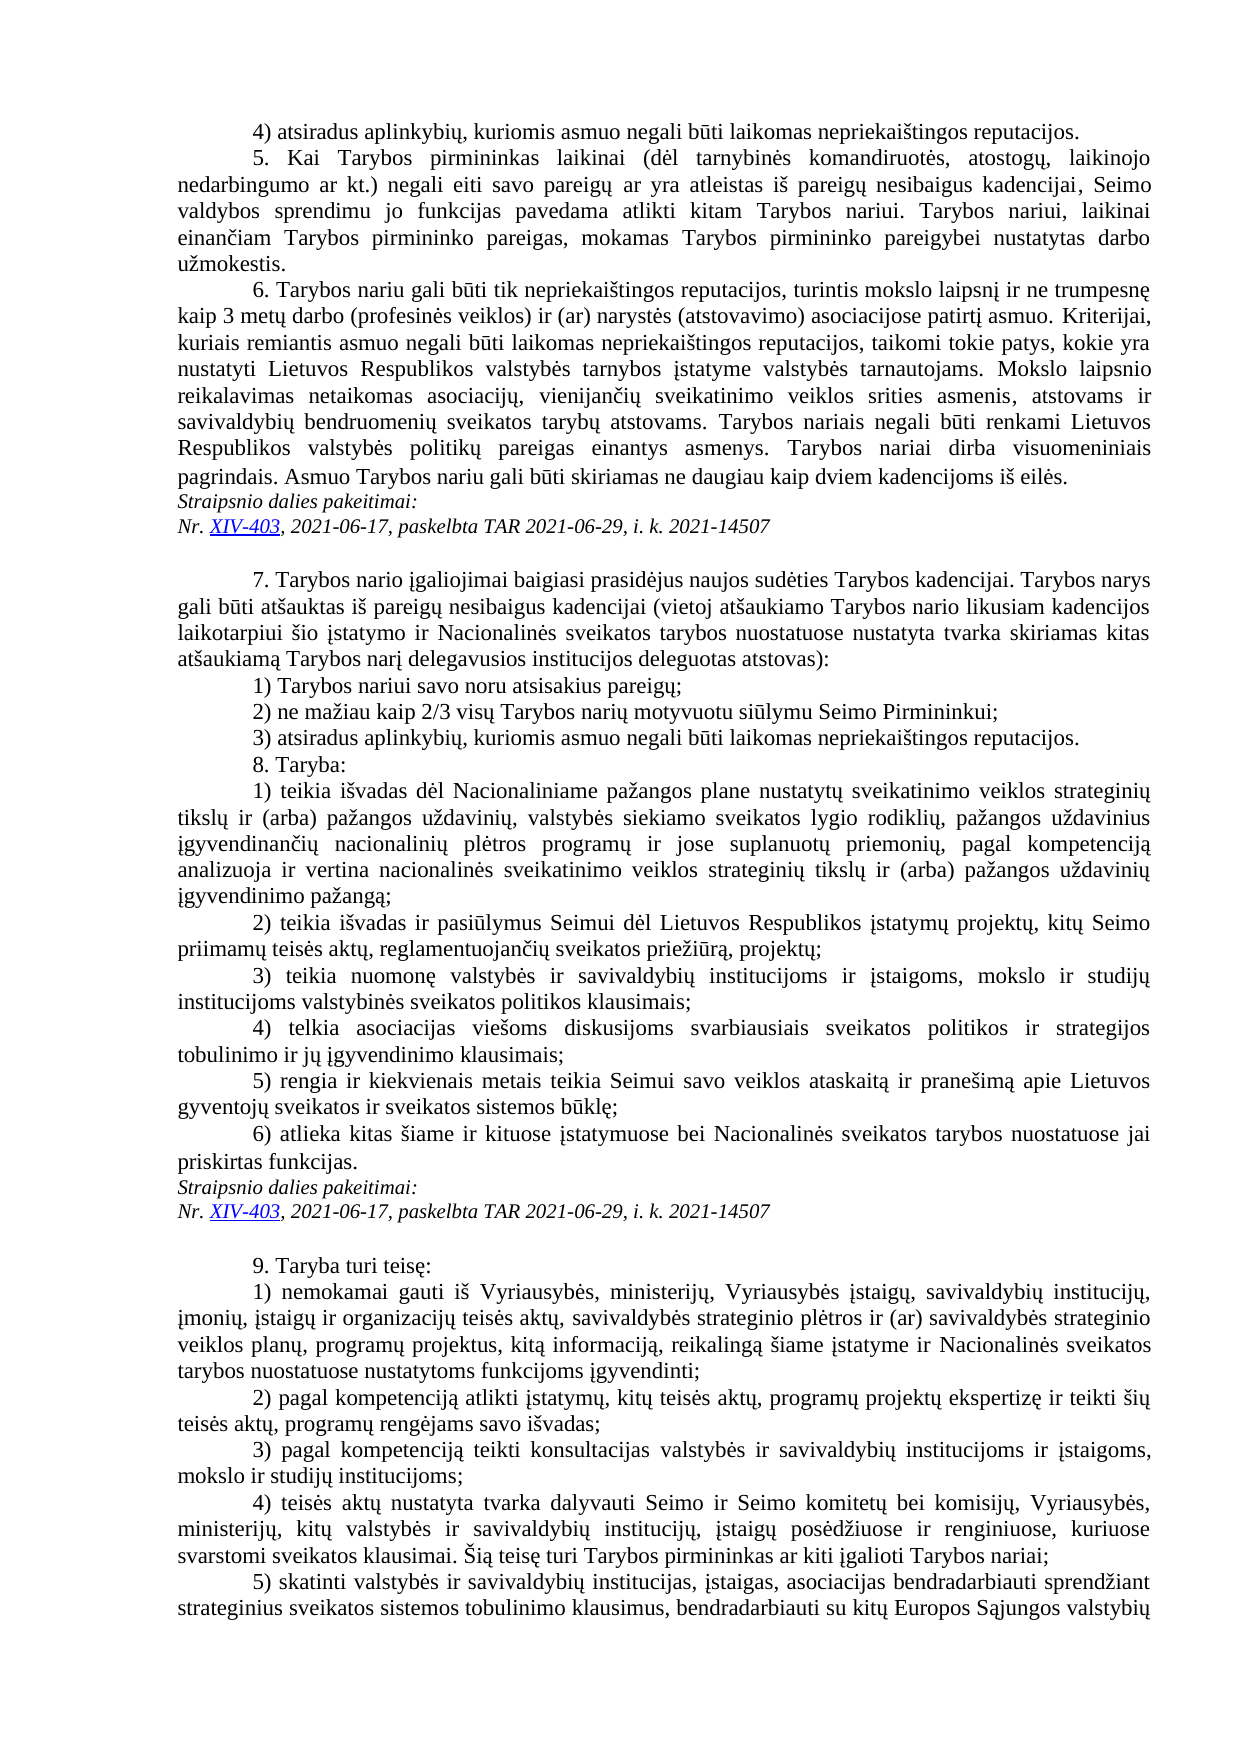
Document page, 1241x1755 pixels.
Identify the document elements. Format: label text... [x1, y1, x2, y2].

text Straipsnio dalies pakeitimai: [177, 1175, 1152, 1199]
text 3) pagal kompetenciją teikti konsultacijas valstybės ir savivaldybių institucijoms ir įstaigoms, mokslo ir studijų institucijoms; [177, 1436, 1152, 1489]
text Nr. XIV-403, 2021-06-17, paskelbta TAR 2021-06-29, i. k. 2021-14507 [177, 513, 1152, 538]
text 3) teikia nuomonę valstybės ir savivaldybių institucijoms ir įstaigoms, mokslo ir studijų institucijoms valstybinės sveikatos politikos klausimais; [177, 962, 1152, 1014]
text 2) ne mažiau kaip 2/3 visų Tarybos narių motyvuotu siūlymu Seimo Pirmininkui; [177, 698, 1152, 724]
text 4) teisės aktų nustatyta tvarka dalyvauti Seimo ir Seimo komitetų bei komisijų, Vyriausybės, ministerijų, kitų valstybės ir savivaldybių institucijų, įstaigų posėdžiuose ir renginiuose, kuriuose svarstomi sveikatos klausimai. Šią teisę turi Tarybos pirmininkas ar kiti įgalioti Tarybos nariai; [177, 1489, 1152, 1568]
text 8. Taryba: [177, 751, 1152, 777]
text 1) Tarybos nariui savo noru atsisakius pareigų; [177, 672, 1152, 698]
text Nr. XIV-403, 2021-06-17, paskelbta TAR 2021-06-29, i. k. 2021-14507 [177, 1199, 1152, 1223]
text 2) teikia išvadas ir pasiūlymus Seimui dėl Lietuvos Respublikos įstatymų projektų, kitų Seimo priimamų teisės aktų, reglamentuojančių sveikatos priežiūrą, projektų; [177, 909, 1152, 962]
text 4) telkia asociacijas viešoms diskusijoms svarbiausiais sveikatos politikos ir strategijos tobulinimo ir jų įgyvendinimo klausimais; [177, 1014, 1152, 1067]
text 4) atsiradus aplinkybių, kuriomis asmuo negali būti laikomas nepriekaištingos reputacijos. [177, 118, 1152, 144]
text Straipsnio dalies pakeitimai: [177, 489, 1152, 513]
text 5. Kai Tarybos pirmininkas laikinai (dėl tarnybinės komandiruotės, atostogų, laikinojo nedarbingumo ar kt.) negali eiti savo pareigų ar yra atleistas iš pareigų nesibaigus kadencijai, Seimo valdybos sprendimu jo funkcijas pavedama atlikti kitam Tarybos nariui. Tarybos nariui, laikinai einančiam Tarybos pirmininko pareigas, mokamas Tarybos pirmininko pareigybei nustatytas darbo užmokestis. [177, 144, 1152, 276]
text 9. Taryba turi teisę: [177, 1252, 1152, 1278]
text 1) nemokamai gauti iš Vyriausybės, ministerijų, Vyriausybės įstaigų, savivaldybių institucijų, įmonių, įstaigų ir organizacijų teisės aktų, savivaldybės strateginio plėtros ir (ar) savivaldybės strateginio veiklos planų, programų projektus, kitą informaciją, reikalingą šiame įstatyme ir Nacionalinės sveikatos tarybos nuostatuose nustatytoms funkcijoms įgyvendinti; [177, 1278, 1152, 1383]
text 1) teikia išvadas dėl Nacionaliniame pažangos plane nustatytų sveikatinimo veiklos strateginių tikslų ir (arba) pažangos uždavinių, valstybės siekiamo sveikatos lygio rodiklių, pažangos uždavinius įgyvendinančių nacionalinių plėtros programų ir jose suplanuotų priemonių, pagal kompetenciją analizuoja ir vertina nacionalinės sveikatinimo veiklos strateginių tikslų ir (arba) pažangos uždavinių įgyvendinimo pažangą; [177, 777, 1152, 909]
text 2) pagal kompetenciją atlikti įstatymų, kitų teisės aktų, programų projektų ekspertizę ir teikti šių teisės aktų, programų rengėjams savo išvadas; [177, 1383, 1152, 1436]
text 5) skatinti valstybės ir savivaldybių institucijas, įstaigas, asociacijas bendradarbiauti sprendžiant strateginius sveikatos sistemos tobulinimo klausimus, bendradarbiauti su kitų Europos Sąjungos valstybių [177, 1568, 1152, 1621]
text 5) rengia ir kiekvienais metais teikia Seimui savo veiklos ataskaitą ir pranešimą apie Lietuvos gyventojų sveikatos ir sveikatos sistemos būklę; [177, 1067, 1152, 1120]
text 3) atsiradus aplinkybių, kuriomis asmuo negali būti laikomas nepriekaištingos reputacijos. [177, 724, 1152, 751]
text 6) atlieka kitas šiame ir kituose įstatymuose bei Nacionalinės sveikatos tarybos nuostatuose jai priskirtas funkcijas. [177, 1120, 1152, 1175]
text 7. Tarybos nario įgaliojimai baigiasi prasidėjus naujos sudėties Tarybos kadencijai. Tarybos narys gali būti atšauktas iš pareigų nesibaigus kadencijai (vietoj atšaukiamo Tarybos nario likusiam kadencijos laikotarpiui šio įstatymo ir Nacionalinės sveikatos tarybos nuostatuose nustatyta tvarka skiriamas kitas atšaukiamą Tarybos narį delegavusios institucijos deleguotas atstovas): [177, 566, 1152, 672]
text 6. Tarybos nariu gali būti tik nepriekaištingos reputacijos, turintis mokslo laipsnį ir ne trumpesnę kaip 3 metų darbo (profesinės veiklos) ir (ar) narystės (atstovavimo) asociacijose patirtį asmuo. Kriterijai, kuriais remiantis asmuo negali būti laikomas nepriekaištingos reputacijos, taikomi tokie patys, kokie yra nustatyti Lietuvos Respublikos valstybės tarnybos įstatyme valstybės tarnautojams. Mokslo laipsnio reikalavimas netaikomas asociacijų, vienijančių sveikatinimo veiklos srities asmenis, atstovams ir savivaldybių bendruomenių sveikatos tarybų atstovams. Tarybos nariais negali būti renkami Lietuvos Respublikos valstybės politikų pareigas einantys asmenys. Tarybos nariai dirba visuomeniniais pagrindais. Asmuo Tarybos nariu gali būti skiriamas ne daugiau kaip dviem kadencijoms iš eilės. [177, 276, 1152, 489]
